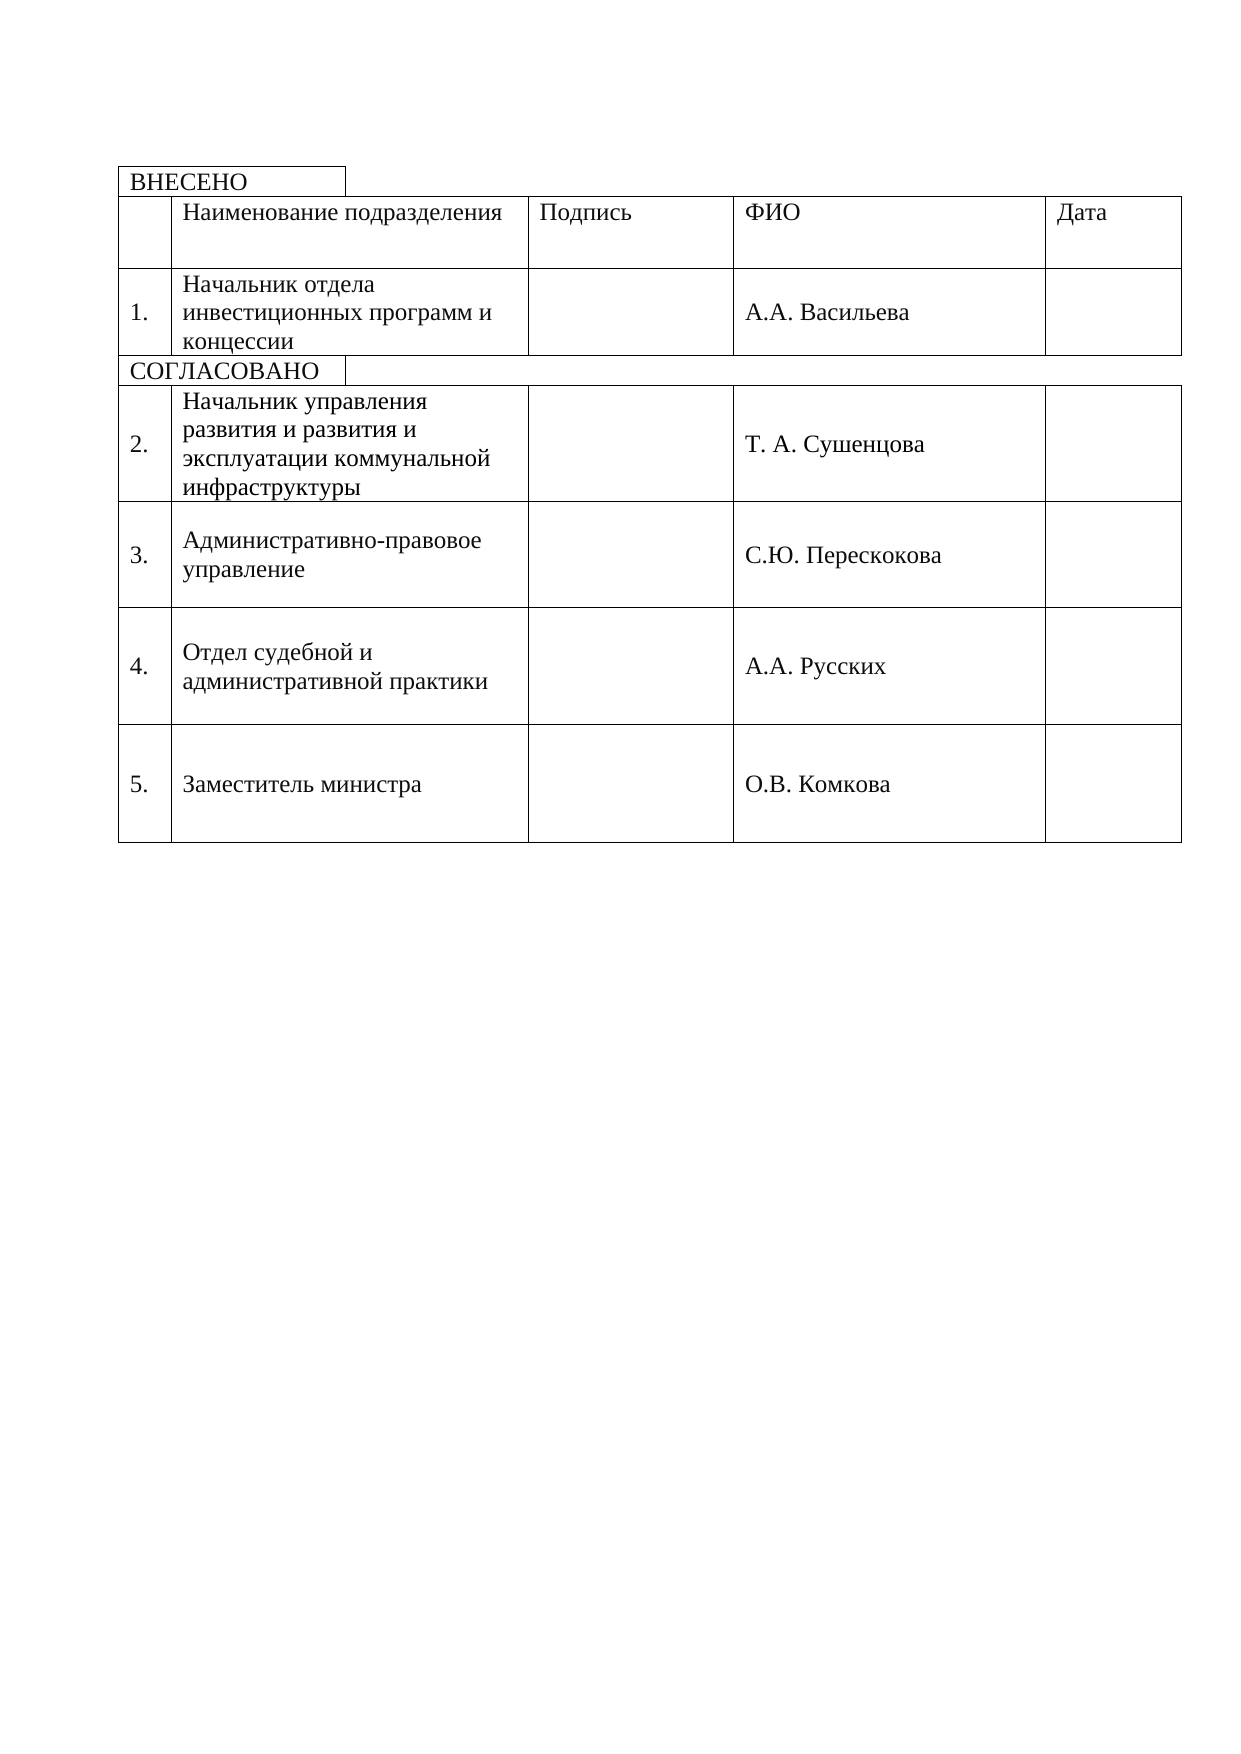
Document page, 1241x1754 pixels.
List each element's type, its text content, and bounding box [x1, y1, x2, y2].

table_cell Наименование подразделения [172, 197, 528, 268]
table_cell [1046, 386, 1181, 501]
table_cell [1046, 608, 1181, 724]
table_cell 5. [119, 725, 171, 842]
table_cell [1046, 502, 1181, 607]
table_cell Отдел судебной и административной практики [172, 608, 528, 724]
table_header ВНЕСЕНО [119, 167, 345, 196]
table_cell Т. А. Сушенцова [734, 386, 1045, 501]
table_cell А.А. Русских [734, 608, 1045, 724]
table_cell Подпись [529, 197, 733, 268]
table_cell [346, 356, 1181, 385]
table_cell [529, 725, 733, 842]
table_header [346, 166, 1181, 196]
table_cell [529, 608, 733, 724]
table_cell 2. [119, 386, 171, 501]
table_cell С.Ю. Перескокова [734, 502, 1045, 607]
table_cell [1046, 269, 1181, 355]
table_cell [1046, 725, 1181, 842]
table_cell Начальник отдела инвестиционных программ и концессии [172, 269, 528, 355]
table_cell 1. [119, 269, 171, 355]
table_cell [119, 197, 171, 268]
table_cell О.В. Комкова [734, 725, 1045, 842]
table_cell Административно-правовое управление [172, 502, 528, 607]
table_cell 4. [119, 608, 171, 724]
table_cell ФИО [734, 197, 1045, 268]
table_cell А.А. Васильева [734, 269, 1045, 355]
table_cell [529, 269, 733, 355]
table_cell СОГЛАСОВАНО [119, 356, 345, 385]
table_cell [529, 386, 733, 501]
table_cell Дата [1046, 197, 1181, 268]
table_cell 3. [119, 502, 171, 607]
table_cell Начальник управления развития и развития и эксплуатации коммунальной инфраструктуры [172, 386, 528, 501]
table_cell Заместитель министра [172, 725, 528, 842]
table_cell [529, 502, 733, 607]
